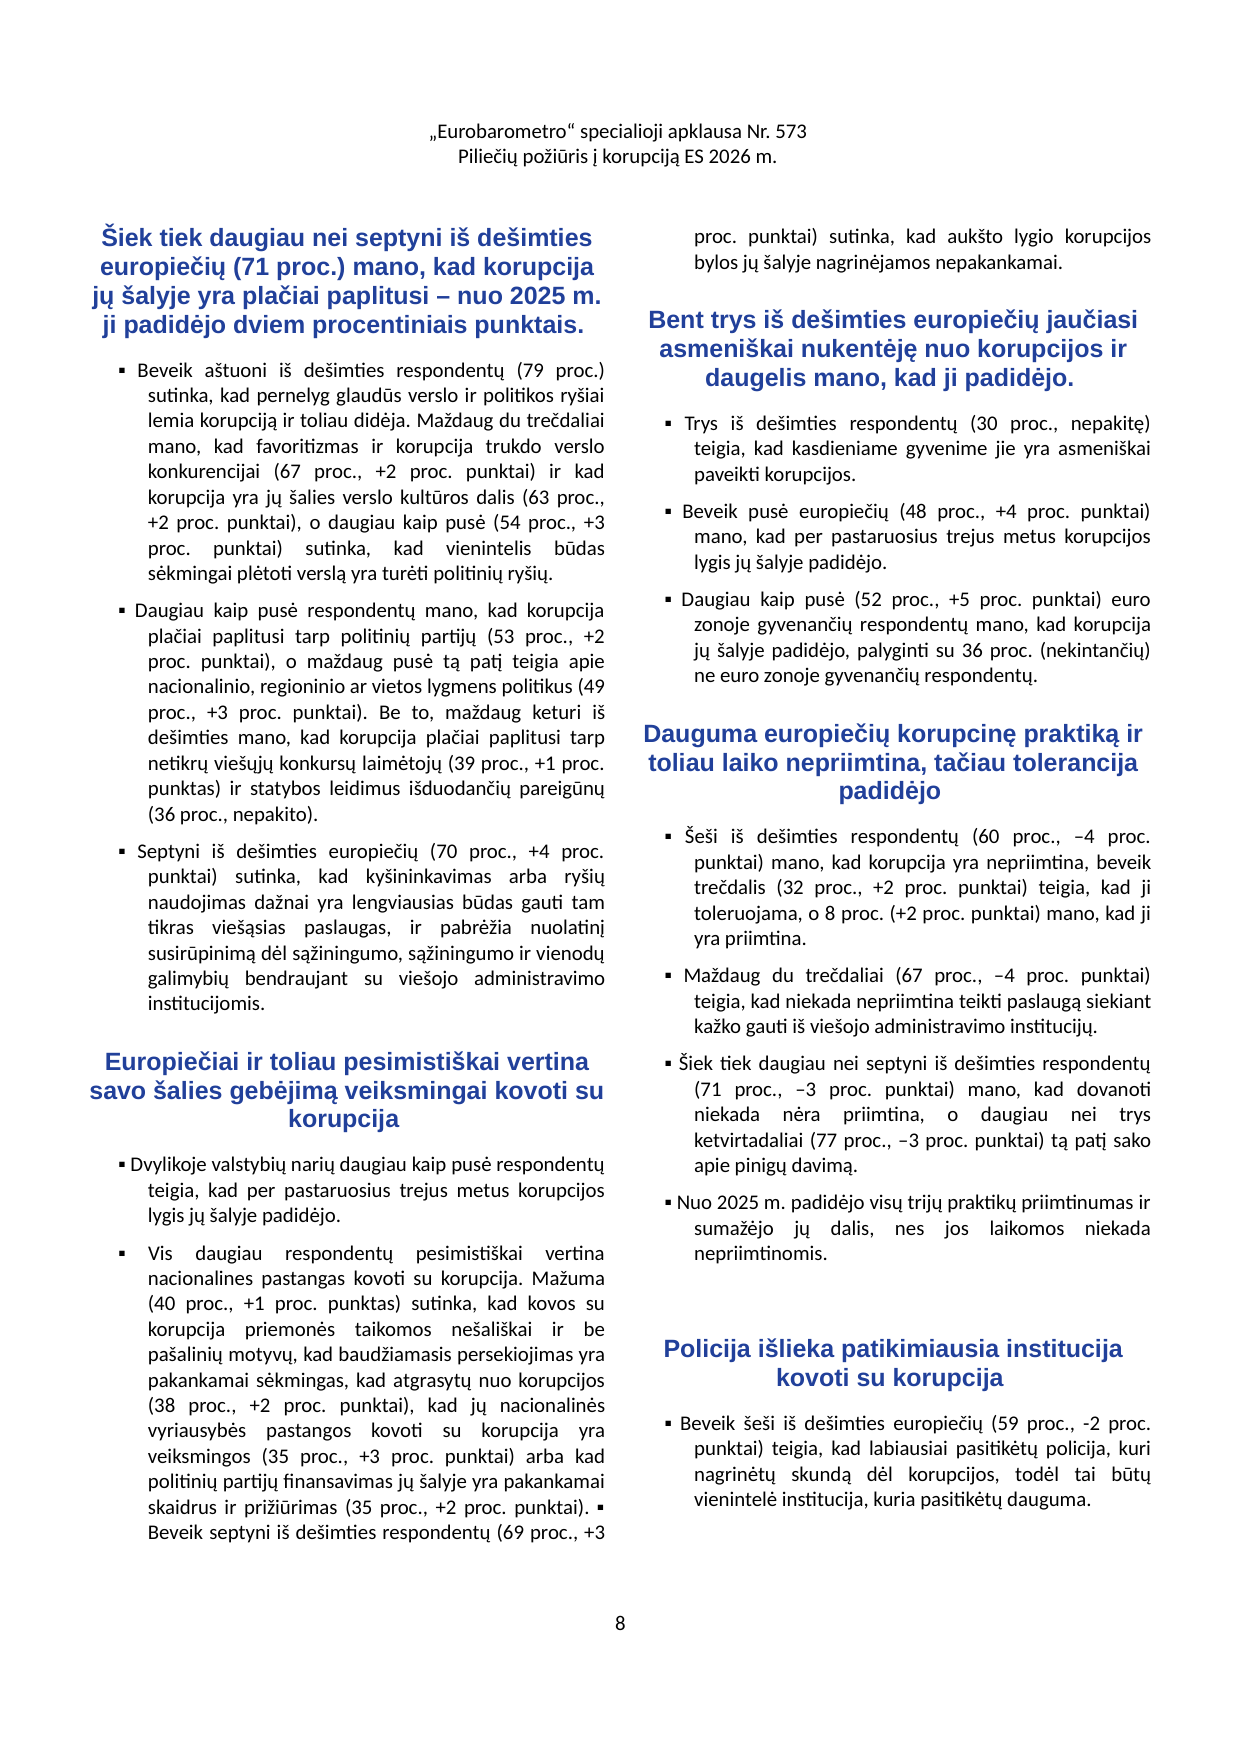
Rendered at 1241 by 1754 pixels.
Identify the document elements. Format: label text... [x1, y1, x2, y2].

text ▪ Dvylikoje valstybių narių daugiau kaip pusė respondentų teigia, kad per pastaruosius trejus metus korupcijos lygis jų šalyje padidėjo. [118, 1152, 605, 1228]
text proc. punktai) sutinka, kad aukšto lygio korupcijos bylos jų šalyje nagrinėjamos nepakankamai. [664, 223, 1152, 274]
text ▪ Beveik šeši iš dešimties europiečių (59 proc., -2 proc. punktai) teigia, kad labiausiai pasitikėtų policija, kuri nagrinėtų skundą dėl korupcijos, todėl tai būtų vienintelė institucija, kuria pasitikėtų dauguma. [664, 1410, 1152, 1512]
text ▪ Beveik pusė europiečių (48 proc., +4 proc. punktai) mano, kad per pastaruosius trejus metus korupcijos lygis jų šalyje padidėjo. [664, 498, 1152, 574]
text Šiek tiek daugiau nei septyni iš dešimties europiečių (71 proc.) mano, kad korupcija jų šalyje yra plačiai paplitusi – nuo 2025 m. ji padidėjo dviem procentiniais punktais. [88, 223, 605, 338]
text ▪ Maždaug du trečdaliai (67 proc., –4 proc. punktai) teigia, kad niekada nepriimtina teikti paslaugą siekiant kažko gauti iš viešojo administravimo institucijų. [664, 962, 1152, 1039]
text ▪ Daugiau kaip pusė (52 proc., +5 proc. punktai) euro zonoje gyvenančių respondentų mano, kad korupcija jų šalyje padidėjo, palyginti su 36 proc. (nekintančių) ne euro zonoje gyvenančių respondentų. [664, 586, 1152, 688]
text Policija išlieka patikimiausia institucija kovoti su korupcija [635, 1334, 1152, 1391]
text Europiečiai ir toliau pesimistiškai vertina savo šalies gebėjimą veiksmingai kovoti su korupcija [88, 1047, 605, 1133]
text ▪ Vis daugiau respondentų pesimistiškai vertina nacionalines pastangas kovoti su korupcija. Mažuma (40 proc., +1 proc. punktas) sutinka, kad kovos su korupcija priemonės taikomos nešališkai ir be pašalinių motyvų, kad baudžiamasis persekiojimas yra pakankamai sėkmingas, kad atgrasytų nuo korupcijos (38 proc., +2 proc. punktai), kad jų nacionalinės vyriausybės pastangos kovoti su korupcija yra veiksmingos (35 proc., +3 proc. punktai) arba kad politinių partijų finansavimas jų šalyje yra pakankamai skaidrus ir prižiūrimas (35 proc., +2 proc. punktai). ▪ Beveik septyni iš dešimties respondentų (69 proc., +3 [118, 1240, 605, 1545]
text ▪ Daugiau kaip pusė respondentų mano, kad korupcija plačiai paplitusi tarp politinių partijų (53 proc., +2 proc. punktai), o maždaug pusė tą patį teigia apie nacionalinio, regioninio ar vietos lygmens politikus (49 proc., +3 proc. punktai). Be to, maždaug keturi iš dešimties mano, kad korupcija plačiai paplitusi tarp netikrų viešųjų konkursų laimėtojų (39 proc., +1 proc. punktas) ir statybos leidimus išduodančių pareigūnų (36 proc., nepakito). [118, 597, 605, 826]
text ▪ Trys iš dešimties respondentų (30 proc., nepakitę) teigia, kad kasdieniame gyvenime jie yra asmeniškai paveikti korupcijos. [664, 410, 1152, 486]
text ▪ Nuo 2025 m. padidėjo visų trijų praktikų priimtinumas ir sumažėjo jų dalis, nes jos laikomos niekada nepriimtinomis. [664, 1189, 1152, 1266]
text Dauguma europiečių korupcinę praktiką ir toliau laiko nepriimtina, tačiau tolerancija padidėjo [635, 719, 1152, 805]
text Bent trys iš dešimties europiečių jaučiasi asmeniškai nukentėję nuo korupcijos ir daugelis mano, kad ji padidėjo. [635, 305, 1152, 391]
text ▪ Šeši iš dešimties respondentų (60 proc., –4 proc. punktai) mano, kad korupcija yra nepriimtina, beveik trečdalis (32 proc., +2 proc. punktai) teigia, kad ji toleruojama, o 8 proc. (+2 proc. punktai) mano, kad ji yra priimtina. [664, 823, 1152, 951]
text ▪ Beveik aštuoni iš dešimties respondentų (79 proc.) sutinka, kad pernelyg glaudūs verslo ir politikos ryšiai lemia korupciją ir toliau didėja. Maždaug du trečdaliai mano, kad favoritizmas ir korupcija trukdo verslo konkurencijai (67 proc., +2 proc. punktai) ir kad korupcija yra jų šalies verslo kultūros dalis (63 proc., +2 proc. punktai), o daugiau kaip pusė (54 proc., +3 proc. punktai) sutinka, kad vienintelis būdas sėkmingai plėtoti verslą yra turėti politinių ryšių. [118, 357, 605, 586]
text ▪ Septyni iš dešimties europiečių (70 proc., +4 proc. punktai) sutinka, kad kyšininkavimas arba ryšių naudojimas dažnai yra lengviausias būdas gauti tam tikras viešąsias paslaugas, ir pabrėžia nuolatinį susirūpinimą dėl sąžiningumo, sąžiningumo ir vienodų galimybių bendraujant su viešojo administravimo institucijomis. [118, 838, 605, 1016]
text ▪ Šiek tiek daugiau nei septyni iš dešimties respondentų (71 proc., –3 proc. punktai) mano, kad dovanoti niekada nėra priimtina, o daugiau nei trys ketvirtadaliai (77 proc., –3 proc. punktai) tą patį sako apie pinigų davimą. [664, 1051, 1152, 1178]
